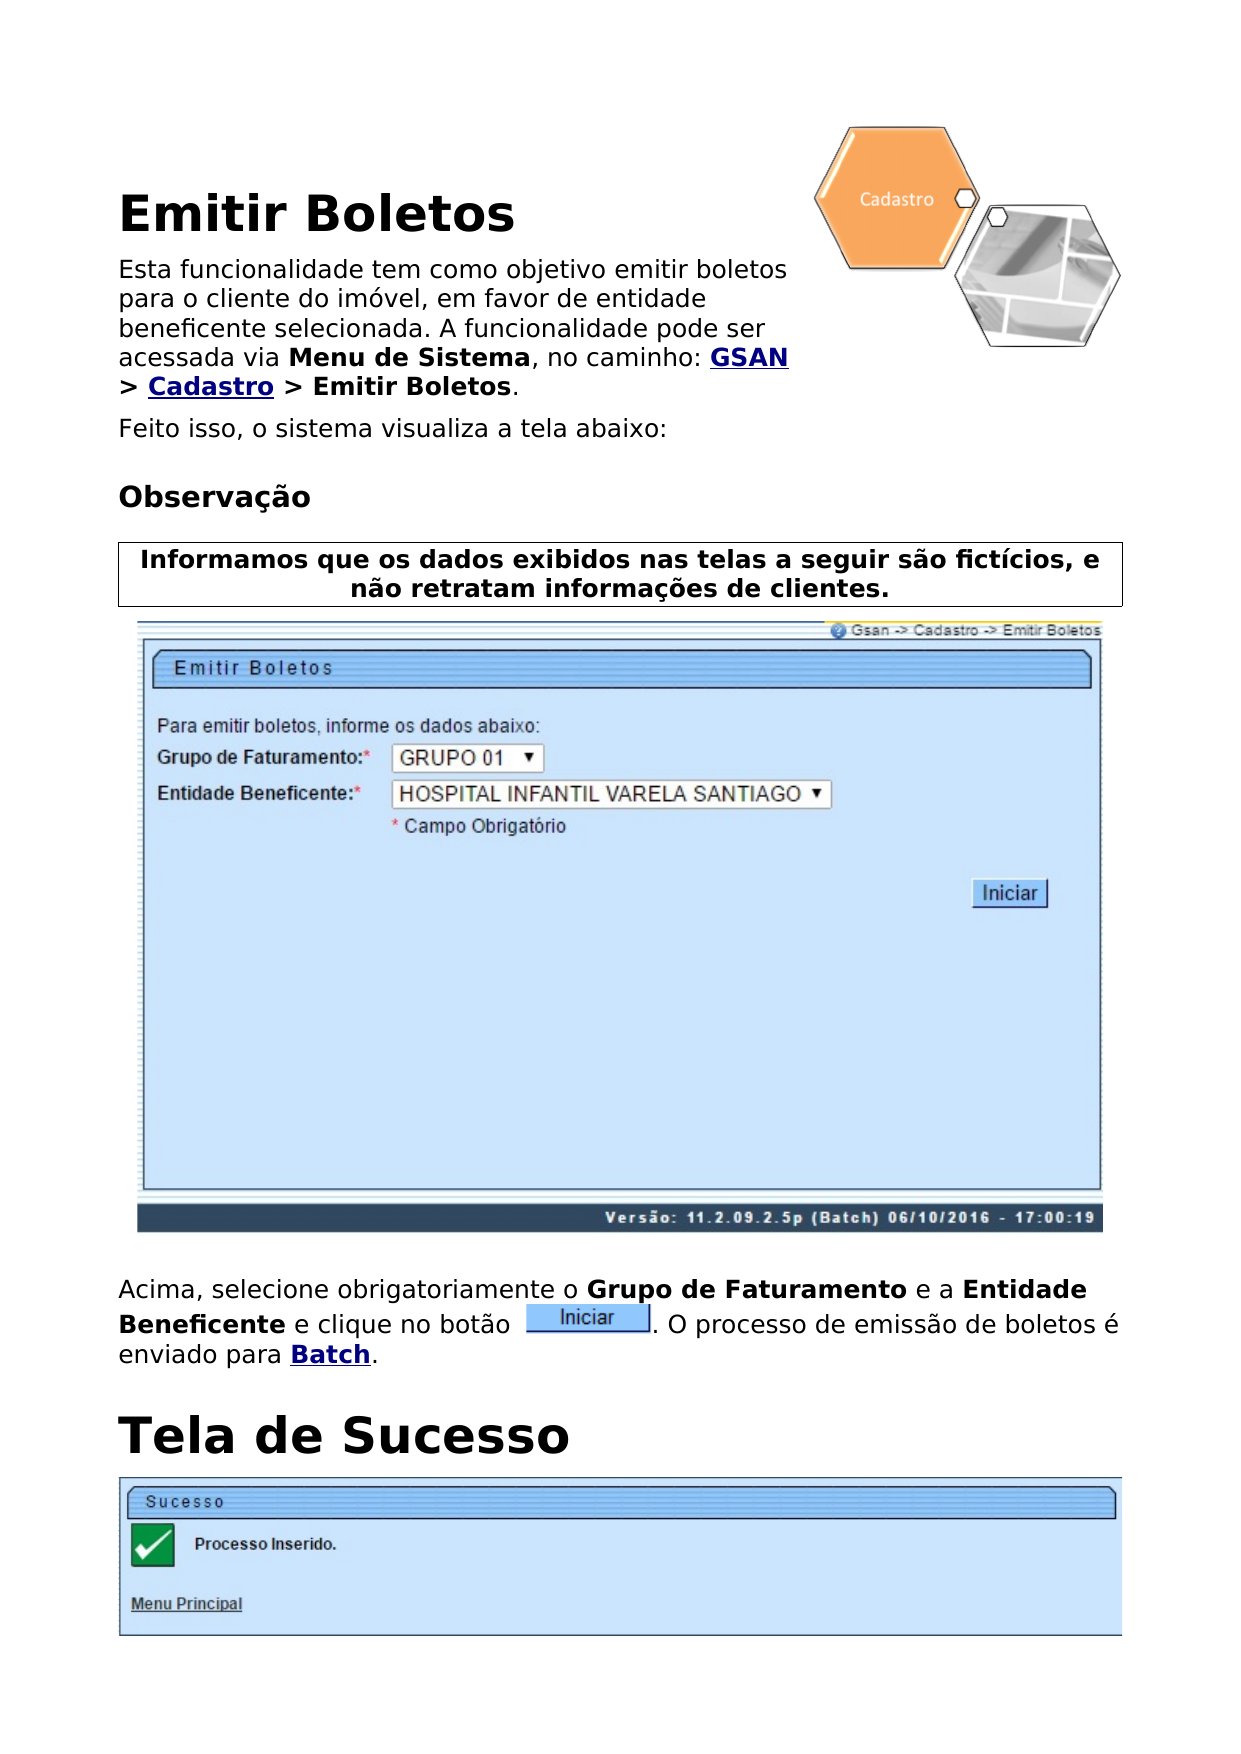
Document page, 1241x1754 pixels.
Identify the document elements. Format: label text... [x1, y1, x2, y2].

picture [809, 118, 1123, 353]
picture [526, 1304, 652, 1334]
text Acima, selecione obrigatoriamente o Grupo de Faturamento e a Entidade Beneficente e clique no botão . O processo de emissão de boletos é enviado para Batch. [118, 1275, 1122, 1369]
text Feito isso, o sistema visualiza a tela abaixo: [118, 414, 1122, 443]
picture [137, 621, 1103, 1234]
picture [118, 1477, 1123, 1636]
text Esta funcionalidade tem como objetivo emitir boletos para o cliente do imóvel, em favor de entidade beneficente selecionada. A funcionalidade pode ser acessada via Menu de Sistema, no caminho: GSAN > Cadastro > Emitir Boletos. [118, 256, 1122, 401]
subtitle Tela de Sucesso [118, 1407, 1122, 1465]
subtitle Emitir Boletos [118, 185, 809, 243]
subtitle Observação [118, 481, 1122, 514]
table_header Informamos que os dados exibidos nas telas a seguir são fictícios, e não retratam informações de clientes. [119, 543, 1122, 606]
